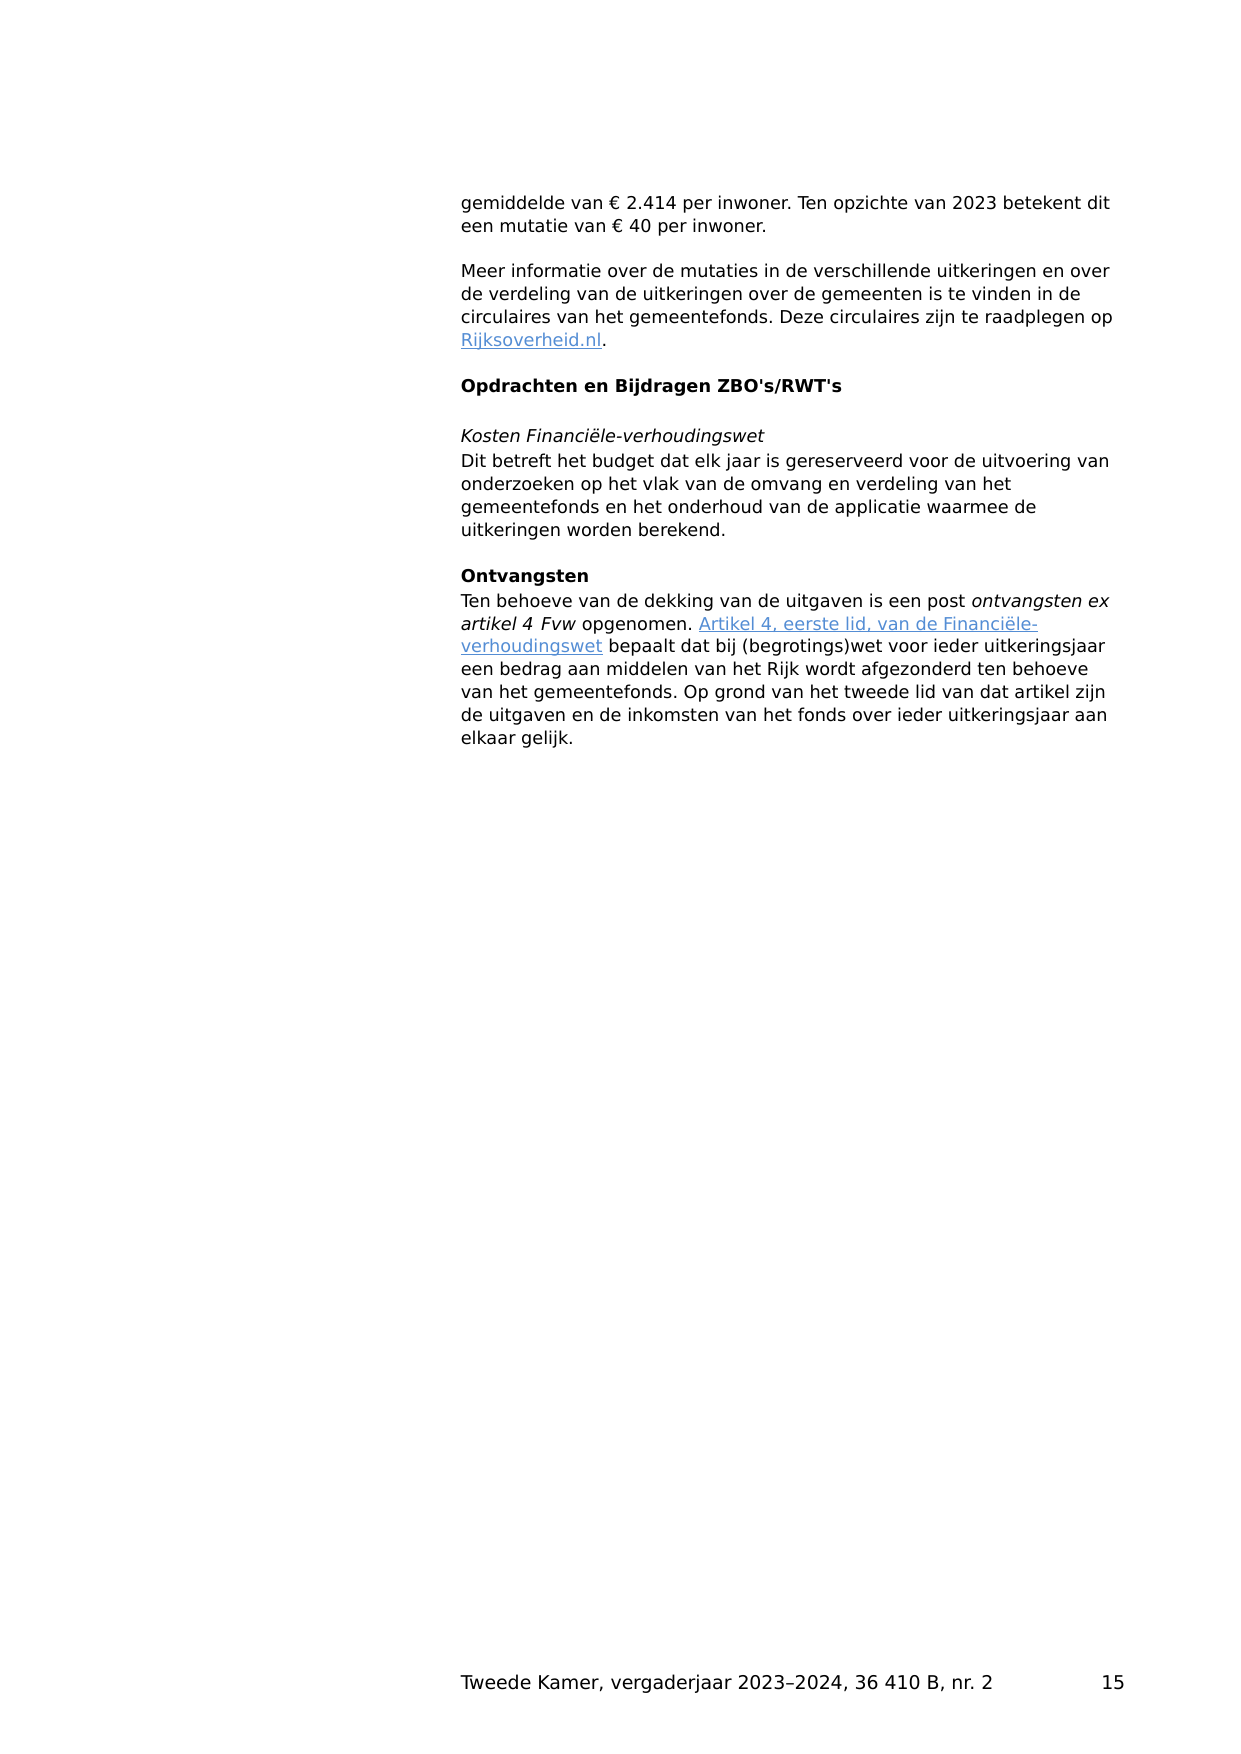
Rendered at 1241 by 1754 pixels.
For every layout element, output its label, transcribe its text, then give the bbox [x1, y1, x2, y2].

text gemiddelde van € 2.414 per inwoner. Ten opzichte van 2023 betekent dit een mutatie van € 40 per inwoner. [461, 191, 1125, 237]
text Meer informatie over de mutaties in de verschillende uitkeringen en over de verdeling van de uitkeringen over de gemeenten is te vinden in de circulaires van het gemeentefonds. Deze circulaires zijn te raadplegen op Rijksoverheid.nl. [461, 259, 1125, 351]
text Opdrachten en Bijdragen ZBO's/RWT's [461, 374, 1125, 397]
text Dit betreft het budget dat elk jaar is gereserveerd voor de uitvoering van onderzoeken op het vlak van de omvang en verdeling van het gemeentefonds en het onderhoud van de applicatie waarmee de uitkeringen worden berekend. [461, 449, 1125, 541]
text Kosten Financiële-verhoudingswet [461, 424, 1125, 447]
text Ten behoeve van de dekking van de uitgaven is een post ontvangsten ex artikel 4 Fvw opgenomen. Artikel 4, eerste lid, van de Financiële-verhoudingswet bepaalt dat bij (begrotings)wet voor ieder uitkeringsjaar een bedrag aan middelen van het Rijk wordt afgezonderd ten behoeve van het gemeentefonds. Op grond van het tweede lid van dat artikel zijn de uitgaven en de inkomsten van het fonds over ieder uitkeringsjaar aan elkaar gelijk. [461, 589, 1125, 749]
text Ontvangsten [461, 564, 1125, 587]
